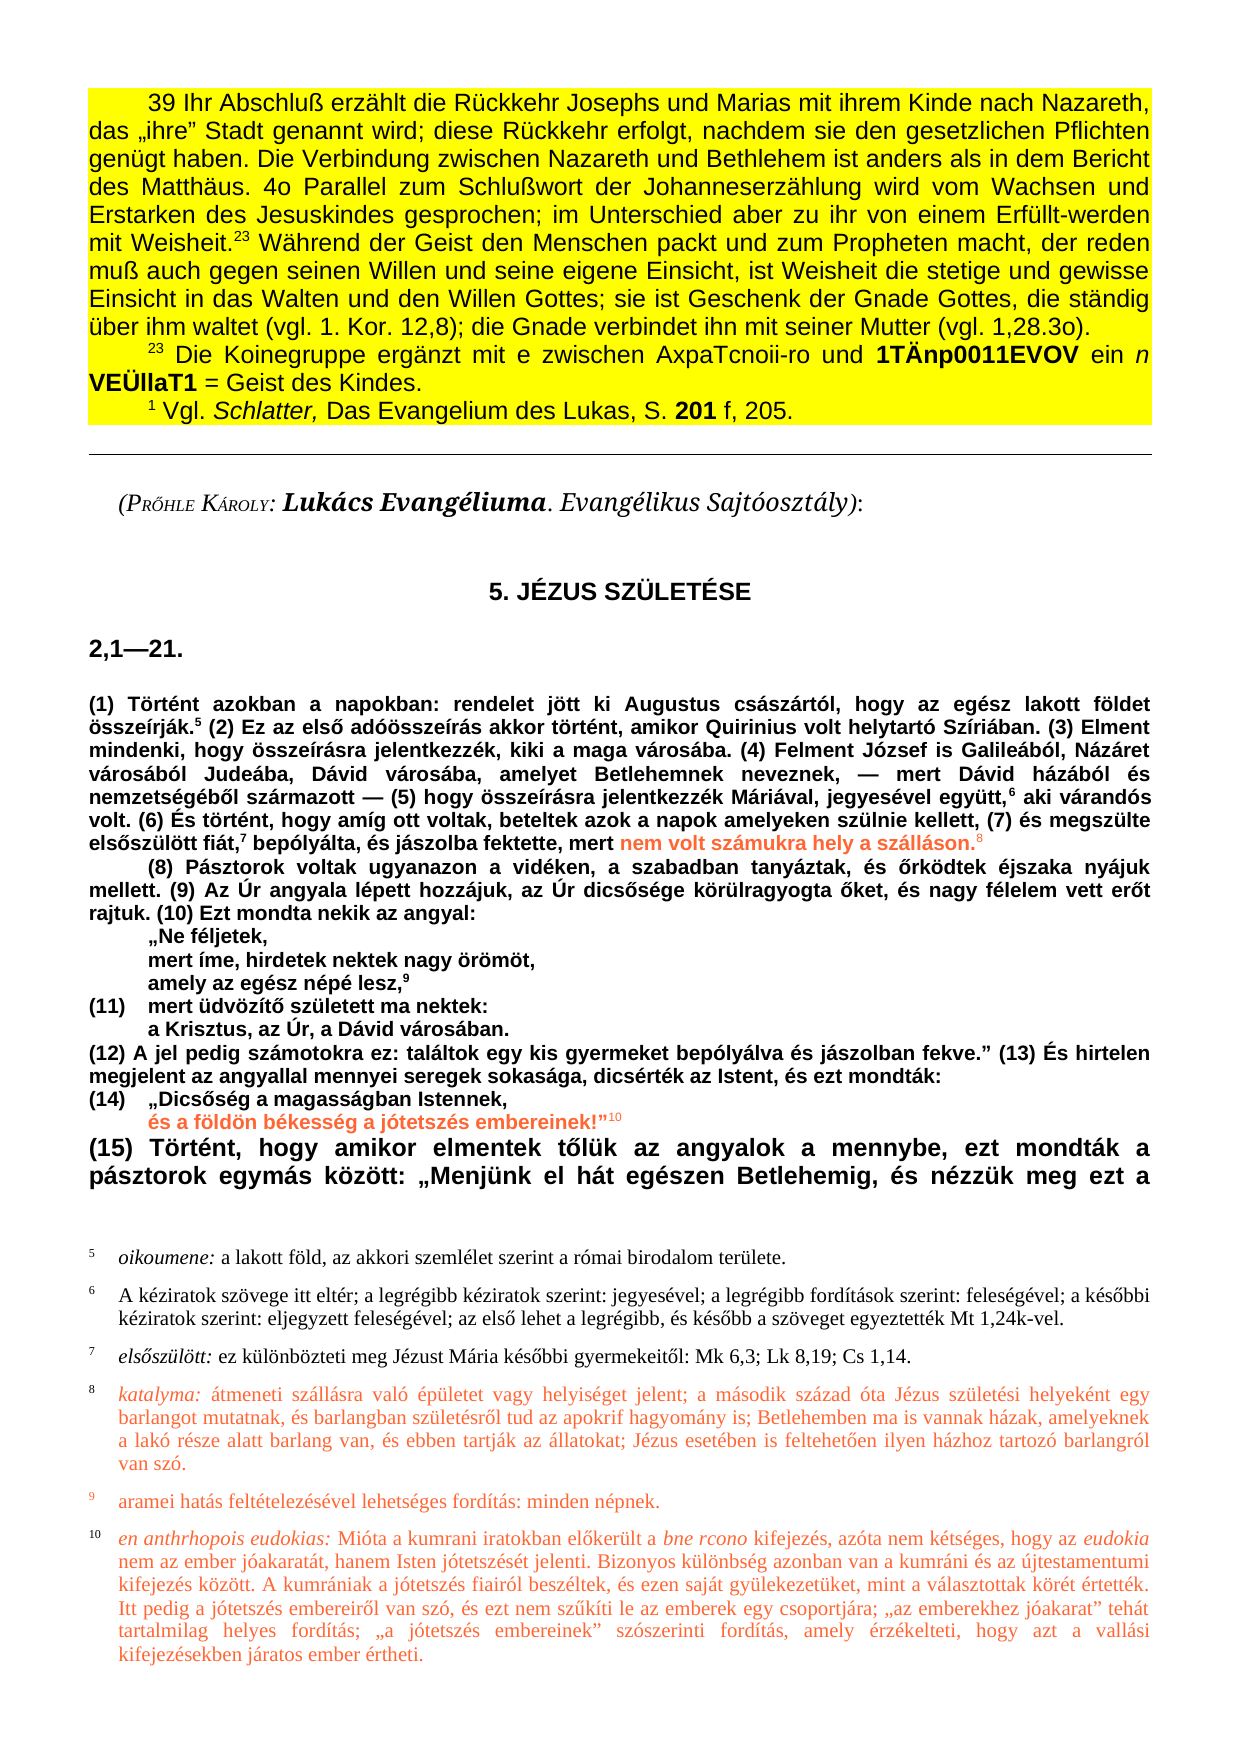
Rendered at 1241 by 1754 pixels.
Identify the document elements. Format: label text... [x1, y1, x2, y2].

text 39 Ihr Abschluß erzählt die Rückkehr Josephs und Marias mit ihrem Kinde nach Nazareth, das „ihre” Stadt genannt wird; diese Rückkehr erfolgt, nachdem sie den gesetzlichen Pflichten genügt haben. Die Verbindung zwischen Nazareth und Bethlehem ist anders als in dem Bericht des Matthäus. 4o Parallel zum Schlußwort der Johanneserzählung wird vom Wachsen und Erstarken des Jesuskindes gesprochen; im Unterschied aber zu ihr von einem Erfüllt-werden mit Weisheit.23 Während der Geist den Menschen packt und zum Propheten macht, der reden muß auch gegen seinen Willen und seine eigene Einsicht, ist Weisheit die stetige und gewisse Einsicht in das Walten und den Willen Gottes; sie ist Geschenk der Gnade Gottes, die ständig über ihm waltet (vgl. 1. Kor. 12,8); die Gnade verbindet ihn mit seiner Mutter (vgl. 1,28.3o). [88, 88, 1152, 341]
text (8) Pásztorok voltak ugyanazon a vidéken, a szabadban tanyáztak, és őrködtek éjszaka nyájuk mellett. (9) Az Úr angyala lépett hozzájuk, az Úr dicsősége körülragyogta őket, és nagy félelem vett erőt rajtuk. (10) Ezt mondta nekik az angyal: [88, 855, 1152, 925]
text „Ne féljetek, mert íme, hirdetek nektek nagy örömöt, amely az egész népé lesz, [88, 925, 1152, 995]
text 2,1―21. [88, 635, 1152, 663]
text 5. JÉZUS SZÜLETÉSE [88, 578, 1152, 606]
text elsőszülött: ez különbözteti meg Jézust Mária későbbi gyermekeitől: Mk 6,3; Lk 8,19; Cs 1,14. [88, 1345, 1152, 1368]
text katalyma: átmeneti szállásra való épületet vagy helyiséget jelent; a második század óta Jézus születési helyeként egy barlangot mutatnak, és barlangban születésről tud az apokrif hagyomány is; Betlehemben ma is vannak házak, amelyeknek a lakó része alatt barlang van, és ebben tartják az állatokat; Jézus esetében is feltehetően ilyen házhoz tartozó barlangról van szó. [88, 1383, 1152, 1475]
text (Prőhle Károly: Lukács Evangéliuma. Evangélikus Sajtóosztály): [88, 455, 1152, 548]
text (15) Történt, hogy amikor elmentek tőlük az angyalok a mennybe, ezt mondták a pásztorok egymás között: „Menjünk el hát egészen Betlehemig, és nézzük meg ezt a [88, 1134, 1152, 1190]
text (11) mert üdvözítő született ma nektek: a Krisztus, az Úr, a Dávid városában. [88, 995, 1152, 1041]
text aramei hatás feltételezésével lehetséges fordítás: minden népnek. [88, 1489, 1152, 1512]
text (14) „Dicsőség a magasságban Istennek, és a földön békesség a jótetszés embereinek!” [88, 1088, 1152, 1134]
text 23 Die Koinegruppe ergänzt mit e zwischen AxpaTcnoii-ro und 1TÄnp0011EVOV ein n VEÜllaT1 = Geist des Kindes. [88, 341, 1152, 397]
text oikoumene: a lakott föld, az akkori szemlélet szerint a római birodalom területe. [88, 1246, 1152, 1269]
text (12) A jel pedig számotokra ez: találtok egy kis gyermeket bepólyálva és jászolban fekve.” (13) És hirtelen megjelent az angyallal mennyei seregek sokasága, dicsérték az Istent, és ezt mondták: [88, 1041, 1152, 1088]
text A kéziratok szövege itt eltér; a legrégibb kéziratok szerint: jegyesével; a legrégibb fordítások szerint: feleségével; a későbbi kéziratok szerint: eljegyzett feleségével; az első lehet a legrégibb, és később a szöveget egyeztették Mt 1,24k-vel. [88, 1284, 1152, 1330]
text (1) Történt azokban a napokban: rendelet jött ki Augustus császártól, hogy az egész lakott földet összeírják. (2) Ez az első adóösszeírás akkor történt, amikor Quirinius volt helytartó Szíriában. (3) Elment mindenki, hogy összeírásra jelentkezzék, kiki a maga városába. (4) Felment József is Galileából, Názáret városából Judeába, Dávid városába, amelyet Betlehemnek neveznek, — mert Dávid házából és nemzetségéből származott — (5) hogy összeírásra jelentkezzék Máriával, jegyesével együtt, aki várandós volt. (6) És történt, hogy amíg ott voltak, beteltek azok a napok amelyeken szülnie kellett, (7) és megszülte elsőszülött fiát, bepólyálta, és jászolba fektette, mert nem volt számukra hely a szálláson. [88, 693, 1152, 855]
text 1 Vgl. Schlatter, Das Evangelium des Lukas, S. 201 f, 205. [88, 397, 1152, 425]
text en anthrhopois eudokias: Mióta a kumrani iratokban előkerült a bne rcono kifejezés, azóta nem kétséges, hogy az eudokia nem az ember jóakaratát, hanem Isten jótetszését jelenti. Bizonyos különbség azonban van a kumráni és az újtestamentumi kifejezés között. A kumrániak a jótetszés fiairól beszéltek, és ezen saját gyülekezetüket, mint a választottak körét értették. Itt pedig a jótetszés embereiről van szó, és ezt nem szűkíti le az emberek egy csoportjára; „az emberekhez jóakarat” tehát tartalmilag helyes fordítás; „a jótetszés embereinek” szószerinti fordítás, amely érzékelteti, hogy azt a vallási kifejezésekben járatos ember értheti. [88, 1527, 1152, 1665]
